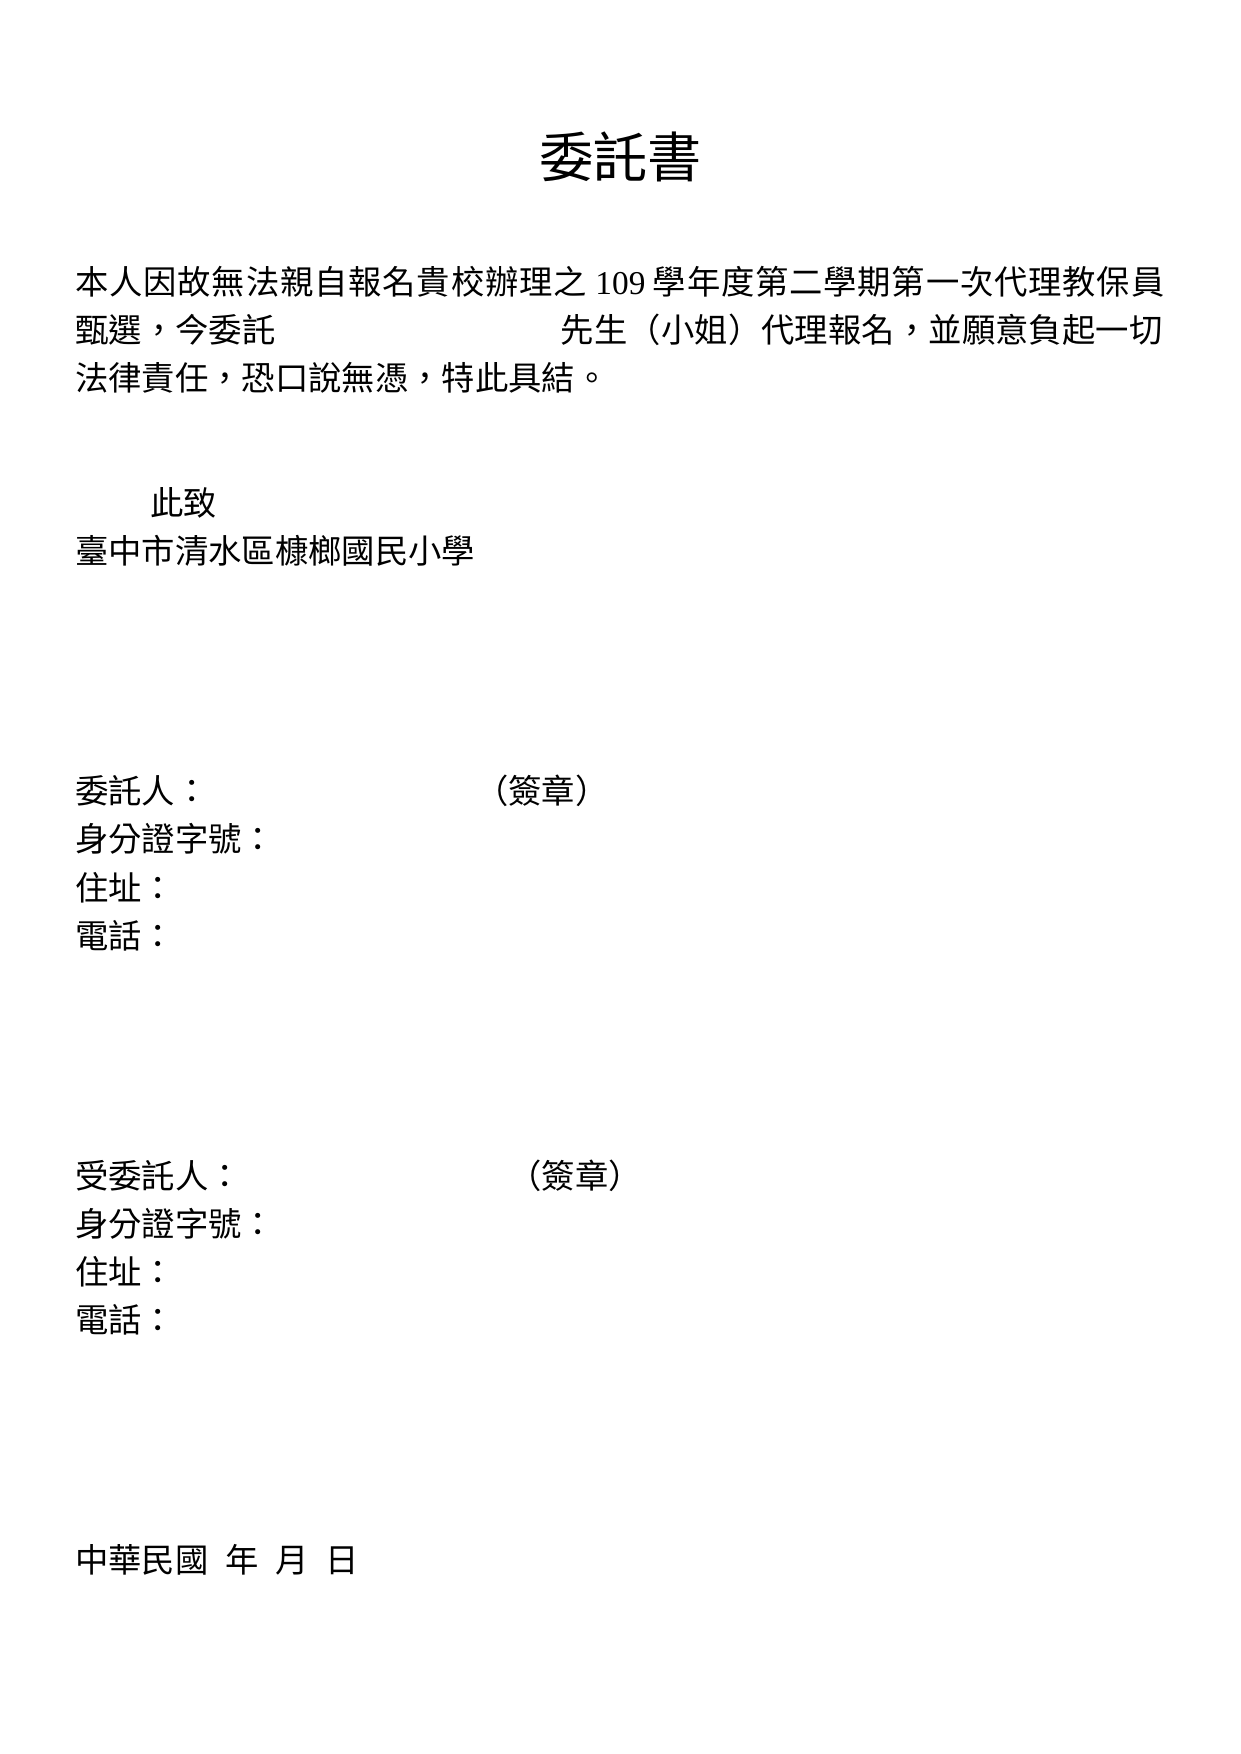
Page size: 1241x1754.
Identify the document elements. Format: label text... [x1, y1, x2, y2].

text 受委託人： （簽章） [75, 1149, 1165, 1198]
text 委託人： （簽章） [75, 765, 1165, 813]
text 身分證字號： [75, 813, 1165, 861]
text 委託書 [75, 115, 1165, 193]
text 身分證字號： [75, 1198, 1165, 1246]
text 本人因故無法親自報名貴校辦理之109學年度第二學期第一次代理教保員甄選，今委託 先生（小姐）代理報名，並願意負起一切法律責任，恐口說無憑，特此具結。 [75, 255, 1165, 400]
text 臺中市清水區槺榔國民小學 [75, 525, 1165, 573]
text 電話： [75, 1294, 1165, 1342]
text 此致 [75, 477, 1165, 525]
text 住址： [75, 861, 1165, 909]
text 電話： [75, 909, 1165, 958]
text 中華民國 年 月 日 [75, 1534, 1165, 1582]
text 住址： [75, 1246, 1165, 1294]
